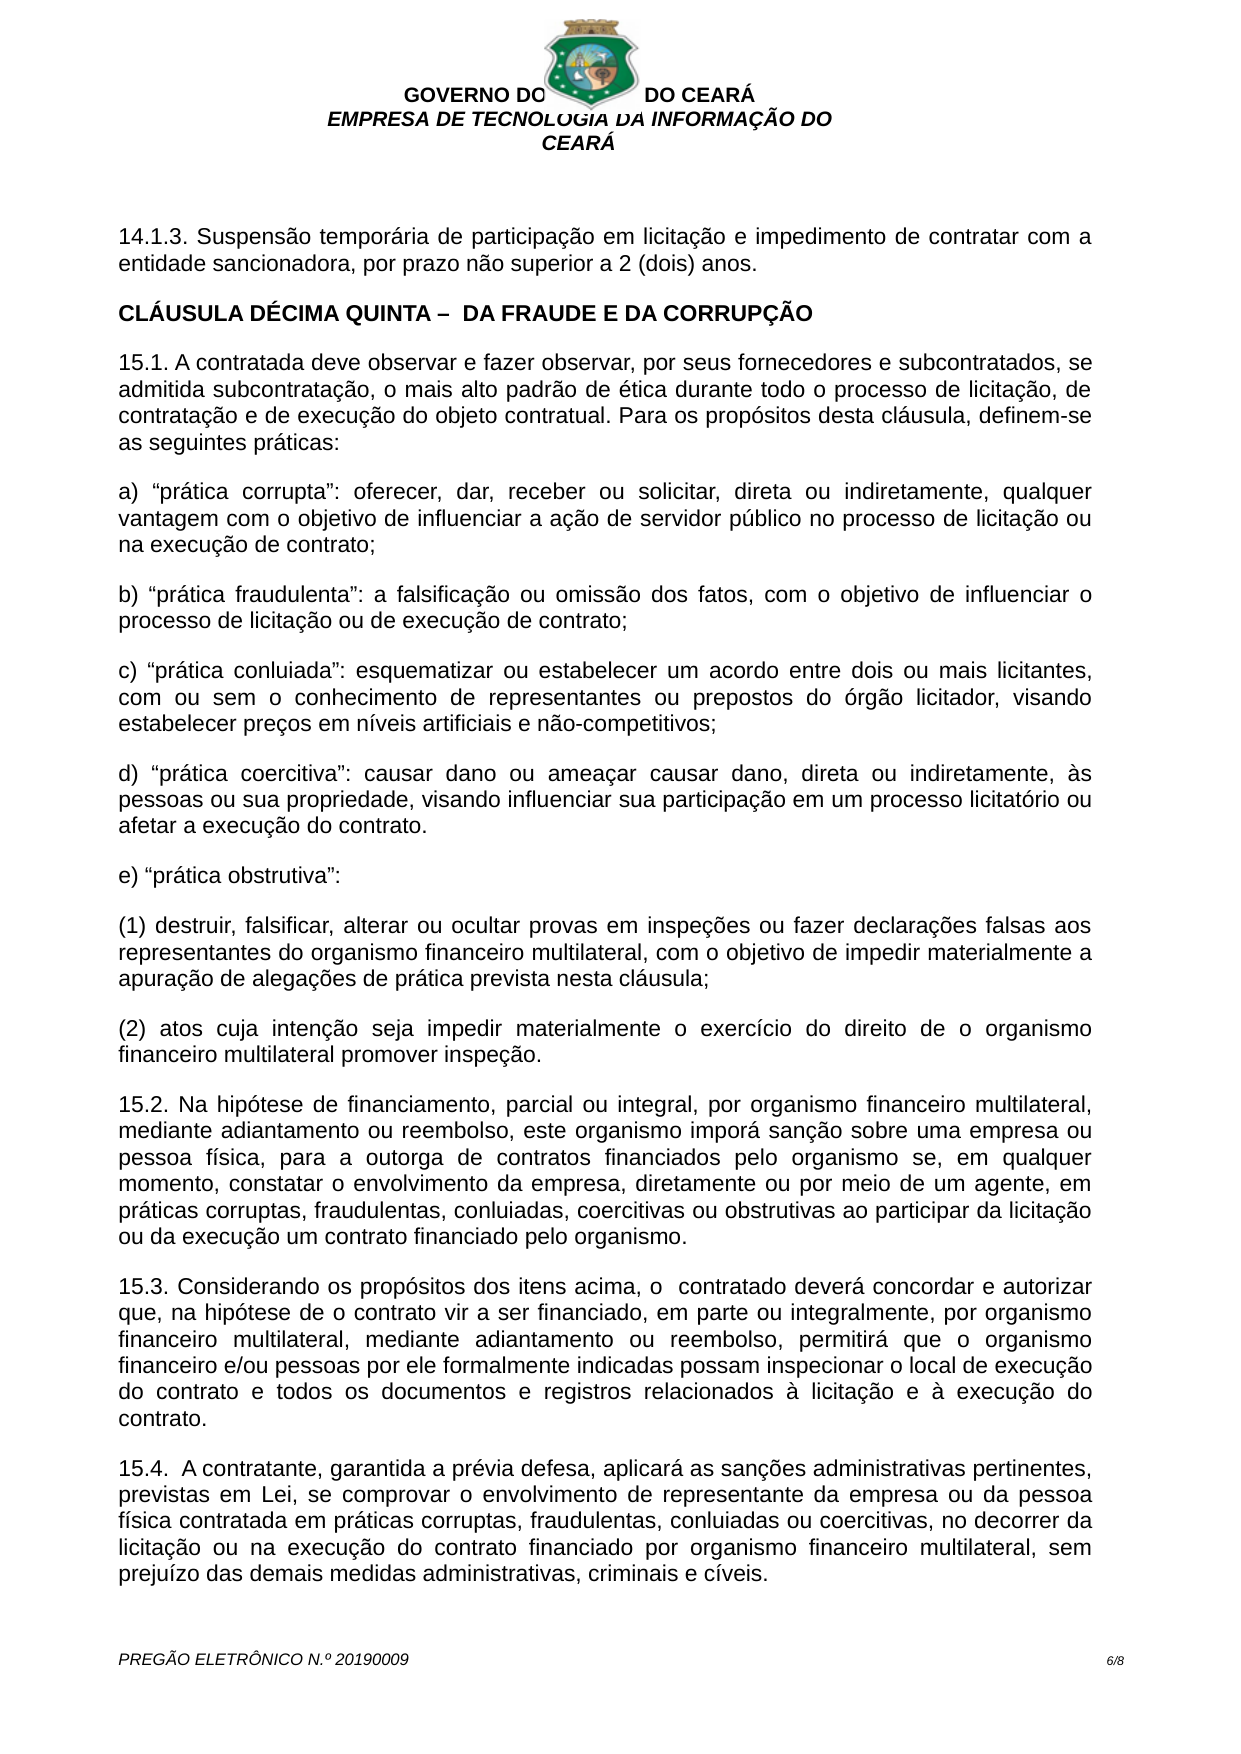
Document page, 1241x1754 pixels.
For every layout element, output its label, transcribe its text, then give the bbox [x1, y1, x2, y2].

text 14.1.3. Suspensão temporária de participação em licitação e impedimento de contratar com a entidade sancionadora, por prazo não superior a 2 (dois) anos. [118, 223, 1093, 276]
text 15.2. Na hipótese de financiamento, parcial ou integral, por organismo financeiro multilateral, mediante adiantamento ou reembolso, este organismo imporá sanção sobre uma empresa ou pessoa física, para a outorga de contratos financiados pelo organismo se, em qualquer momento, constatar o envolvimento da empresa, diretamente ou por meio de um agente, em práticas corruptas, fraudulentas, conluiadas, coercitivas ou obstrutivas ao participar da licitação ou da execução um contrato financiado pelo organismo. [118, 1091, 1093, 1249]
text a) “prática corrupta”: oferecer, dar, receber ou solicitar, direta ou indiretamente, qualquer vantagem com o objetivo de influenciar a ação de servidor público no processo de licitação ou na execução de contrato; [118, 478, 1093, 557]
text CLÁUSULA DÉCIMA QUINTA – DA FRAUDE E DA CORRUPÇÃO [118, 299, 1093, 326]
text 15.3. Considerando os propósitos dos itens acima, o contratado deverá concordar e autorizar que, na hipótese de o contrato vir a ser financiado, em parte ou integralmente, por organismo financeiro multilateral, mediante adiantamento ou reembolso, permitirá que o organismo financeiro e/ou pessoas por ele formalmente indicadas possam inspecionar o local de execução do contrato e todos os documentos e registros relacionados à licitação e à execução do contrato. [118, 1273, 1093, 1431]
text e) “prática obstrutiva”: [118, 862, 1093, 889]
text (1) destruir, falsificar, alterar ou ocultar provas em inspeções ou fazer declarações falsas aos representantes do organismo financeiro multilateral, com o objetivo de impedir materialmente a apuração de alegações de prática prevista nesta cláusula; [118, 912, 1093, 991]
text b) “prática fraudulenta”: a falsificação ou omissão dos fatos, com o objetivo de influenciar o processo de licitação ou de execução de contrato; [118, 581, 1093, 634]
text 15.4. A contratante, garantida a prévia defesa, aplicará as sanções administrativas pertinentes, previstas em Lei, se comprovar o envolvimento de representante da empresa ou da pessoa física contratada em práticas corruptas, fraudulentas, conluiadas ou coercitivas, no decorrer da licitação ou na execução do contrato financiado por organismo financeiro multilateral, sem prejuízo das demais medidas administrativas, criminais e cíveis. [118, 1454, 1093, 1586]
text (2) atos cuja intenção seja impedir materialmente o exercício do direito de o organismo financeiro multilateral promover inspeção. [118, 1015, 1093, 1068]
text d) “prática coercitiva”: causar dano ou ameaçar causar dano, direta ou indiretamente, às pessoas ou sua propriedade, visando influenciar sua participação em um processo licitatório ou afetar a execução do contrato. [118, 760, 1093, 839]
text 15.1. A contratada deve observar e fazer observar, por seus fornecedores e subcontratados, se admitida subcontratação, o mais alto padrão de ética durante todo o processo de licitação, de contratação e de execução do objeto contratual. Para os propósitos desta cláusula, definem-se as seguintes práticas: [118, 349, 1093, 455]
text c) “prática conluiada”: esquematizar ou estabelecer um acordo entre dois ou mais licitantes, com ou sem o conhecimento de representantes ou prepostos do órgão licitador, visando estabelecer preços em níveis artificiais e não-competitivos; [118, 657, 1093, 736]
